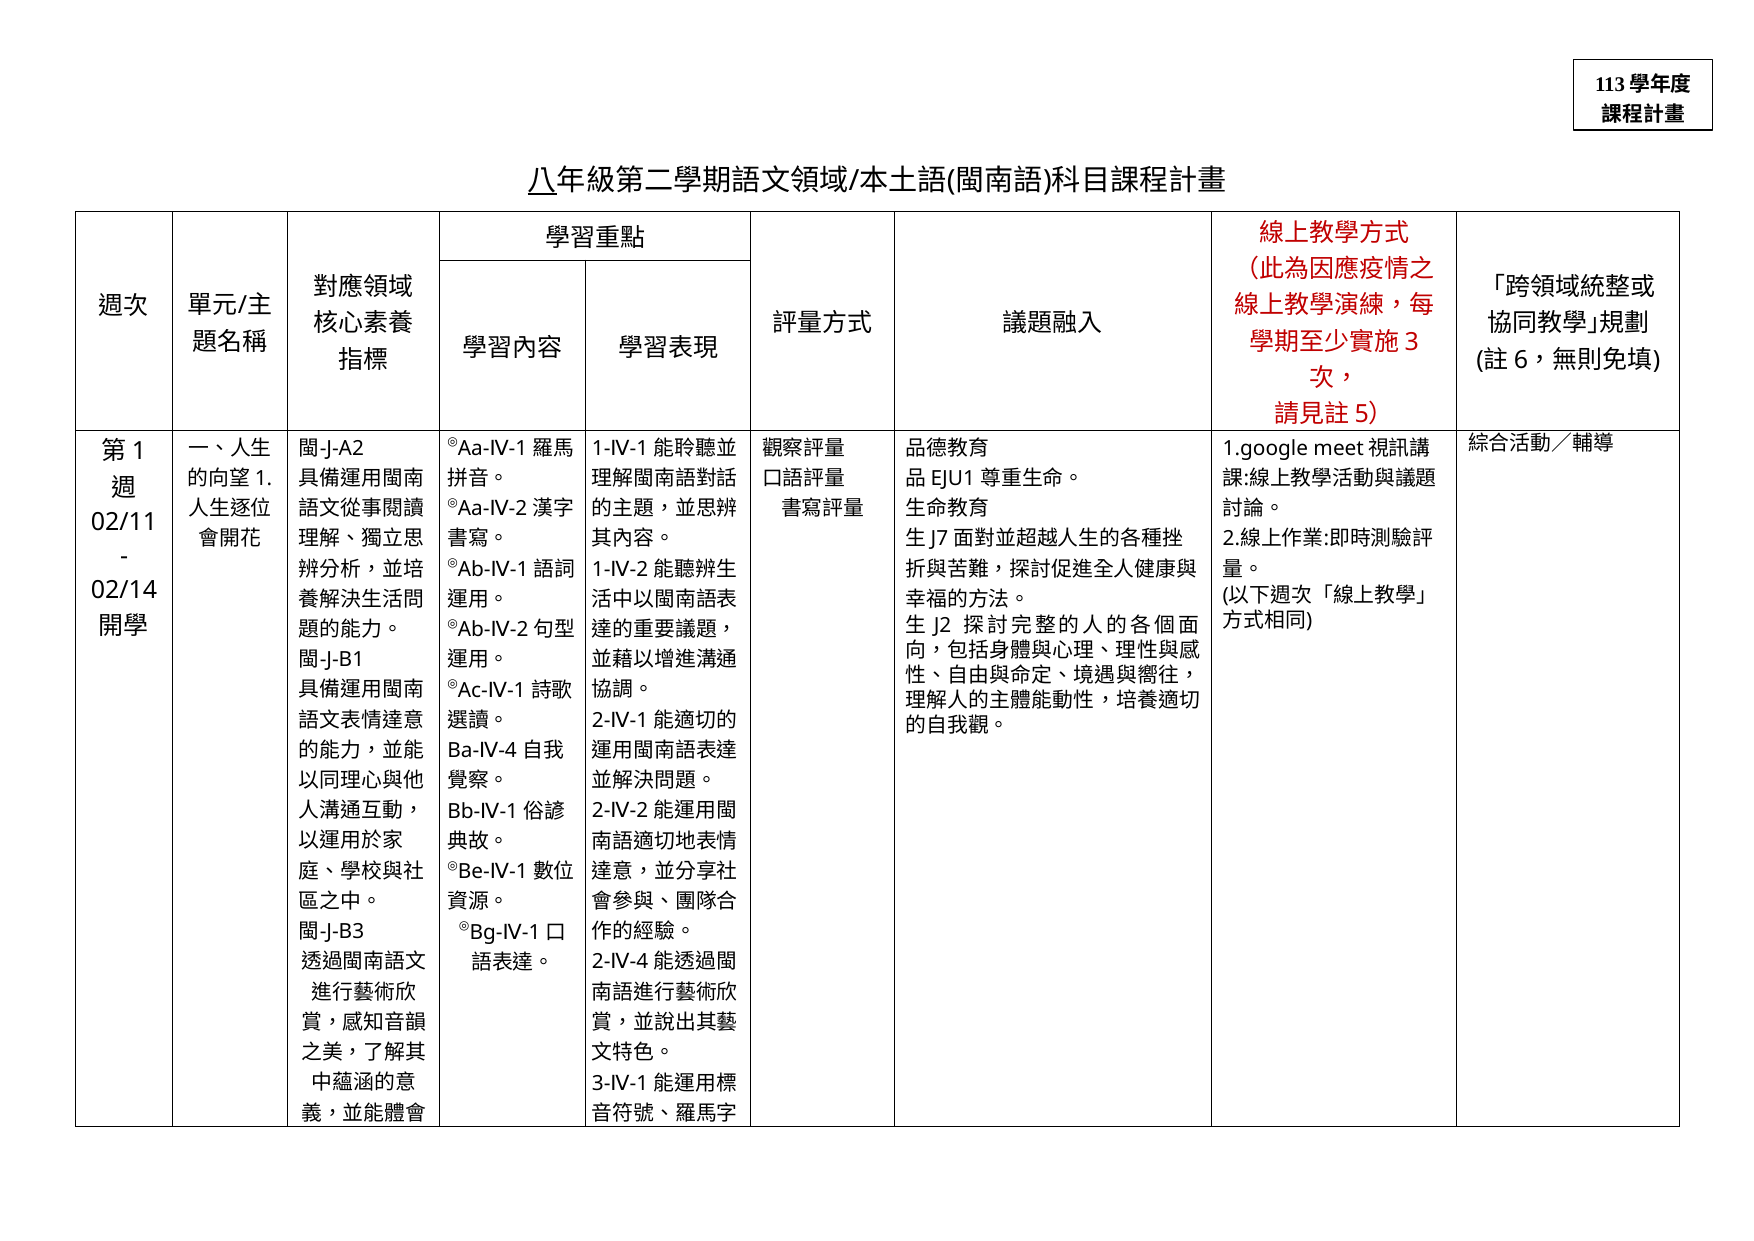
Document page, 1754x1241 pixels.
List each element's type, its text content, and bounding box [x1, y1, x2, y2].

text 八年級第二學期語文領域/本土語(閩南語)科目課程計畫 [75, 156, 1679, 199]
table_cell 第1週 02/11-02/14開學 [76, 431, 172, 1126]
table_header 線上教學方式 （此為因應疫情之線上教學演練，每學期至少實施3次， 請見註5） [1212, 212, 1456, 430]
table_header 議題融入 [895, 212, 1211, 430]
table_header 對應領域 核心素養 指標 [288, 212, 439, 430]
table_cell 品德教育 品EJU1 尊重生命。 生命教育 生J7 面對並超越人生的各種挫折與苦難，探討促進全人健康與幸福的方法。 生J2 探討完整的人的各個面向，包括身體與心理、理性與感性、自由與命定、境遇與嚮往，理解人的主體能動性，培養適切的自我觀。 [895, 431, 1211, 1126]
text 課程計畫 [1589, 97, 1697, 123]
table_cell 一、人生的向望 1.人生逐位會開花 [173, 431, 287, 1126]
table_cell 學習內容 [440, 261, 585, 430]
table_cell 1.google meet視訊講課:線上教學活動與議題討論。 2.線上作業:即時測驗評量。 (以下週次「線上教學｣方式相同) [1212, 431, 1456, 1126]
table_cell 學習表現 [586, 261, 750, 430]
table_header 單元/主題名稱 [173, 212, 287, 430]
table_cell ◎Aa-Ⅳ-1 羅馬拼音。 ◎Aa-Ⅳ-2 漢字書寫。 ◎Ab-Ⅳ-1 語詞運用。 ◎Ab-Ⅳ-2 句型運用。 ◎Ac-Ⅳ-1 詩歌選讀。 Ba-Ⅳ-4 自我覺察。 Bb-Ⅳ-1 俗諺典故。 ◎Be-Ⅳ-1 數位資源。 ◎Bg-Ⅳ-1 口語表達。 [440, 431, 585, 1126]
table_header 學習重點 [440, 212, 750, 259]
text 113學年度 [1589, 67, 1697, 97]
table_cell 閩-J-A2 具備運用閩南語文從事閱讀理解、獨立思辨分析，並培養解決生活問題的能力。 閩-J-B1 具備運用閩南語文表情達意的能力，並能以同理心與他人溝通互動，以運用於家庭、學校與社區之中。 閩-J-B3 透過閩南語文進行藝術欣賞，感知音韻之美，了解其中蘊涵的意義，並能體會 [288, 431, 439, 1126]
table_header 「跨領域統整或 協同教學｣規劃 (註6，無則免填) [1457, 212, 1679, 430]
table_cell 觀察評量 口語評量 書寫評量 [751, 431, 894, 1126]
table_header 評量方式 [751, 212, 894, 430]
table_header 週次 [76, 212, 172, 430]
table_cell 1-Ⅳ-1 能聆聽並理解閩南語對話的主題，並思辨其內容。 1-Ⅳ-2 能聽辨生活中以閩南語表達的重要議題，並藉以增進溝通協調。 2-Ⅳ-1 能適切的運用閩南語表達並解決問題。 2-Ⅳ-2 能運用閩南語適切地表情達意，並分享社會參與、團隊合作的經驗。 2-Ⅳ-4 能透過閩南語進行藝術欣賞，並說出其藝文特色。 3-Ⅳ-1 能運用標音符號、羅馬字 [586, 431, 750, 1126]
table_cell 綜合活動／輔導 [1457, 431, 1679, 1126]
